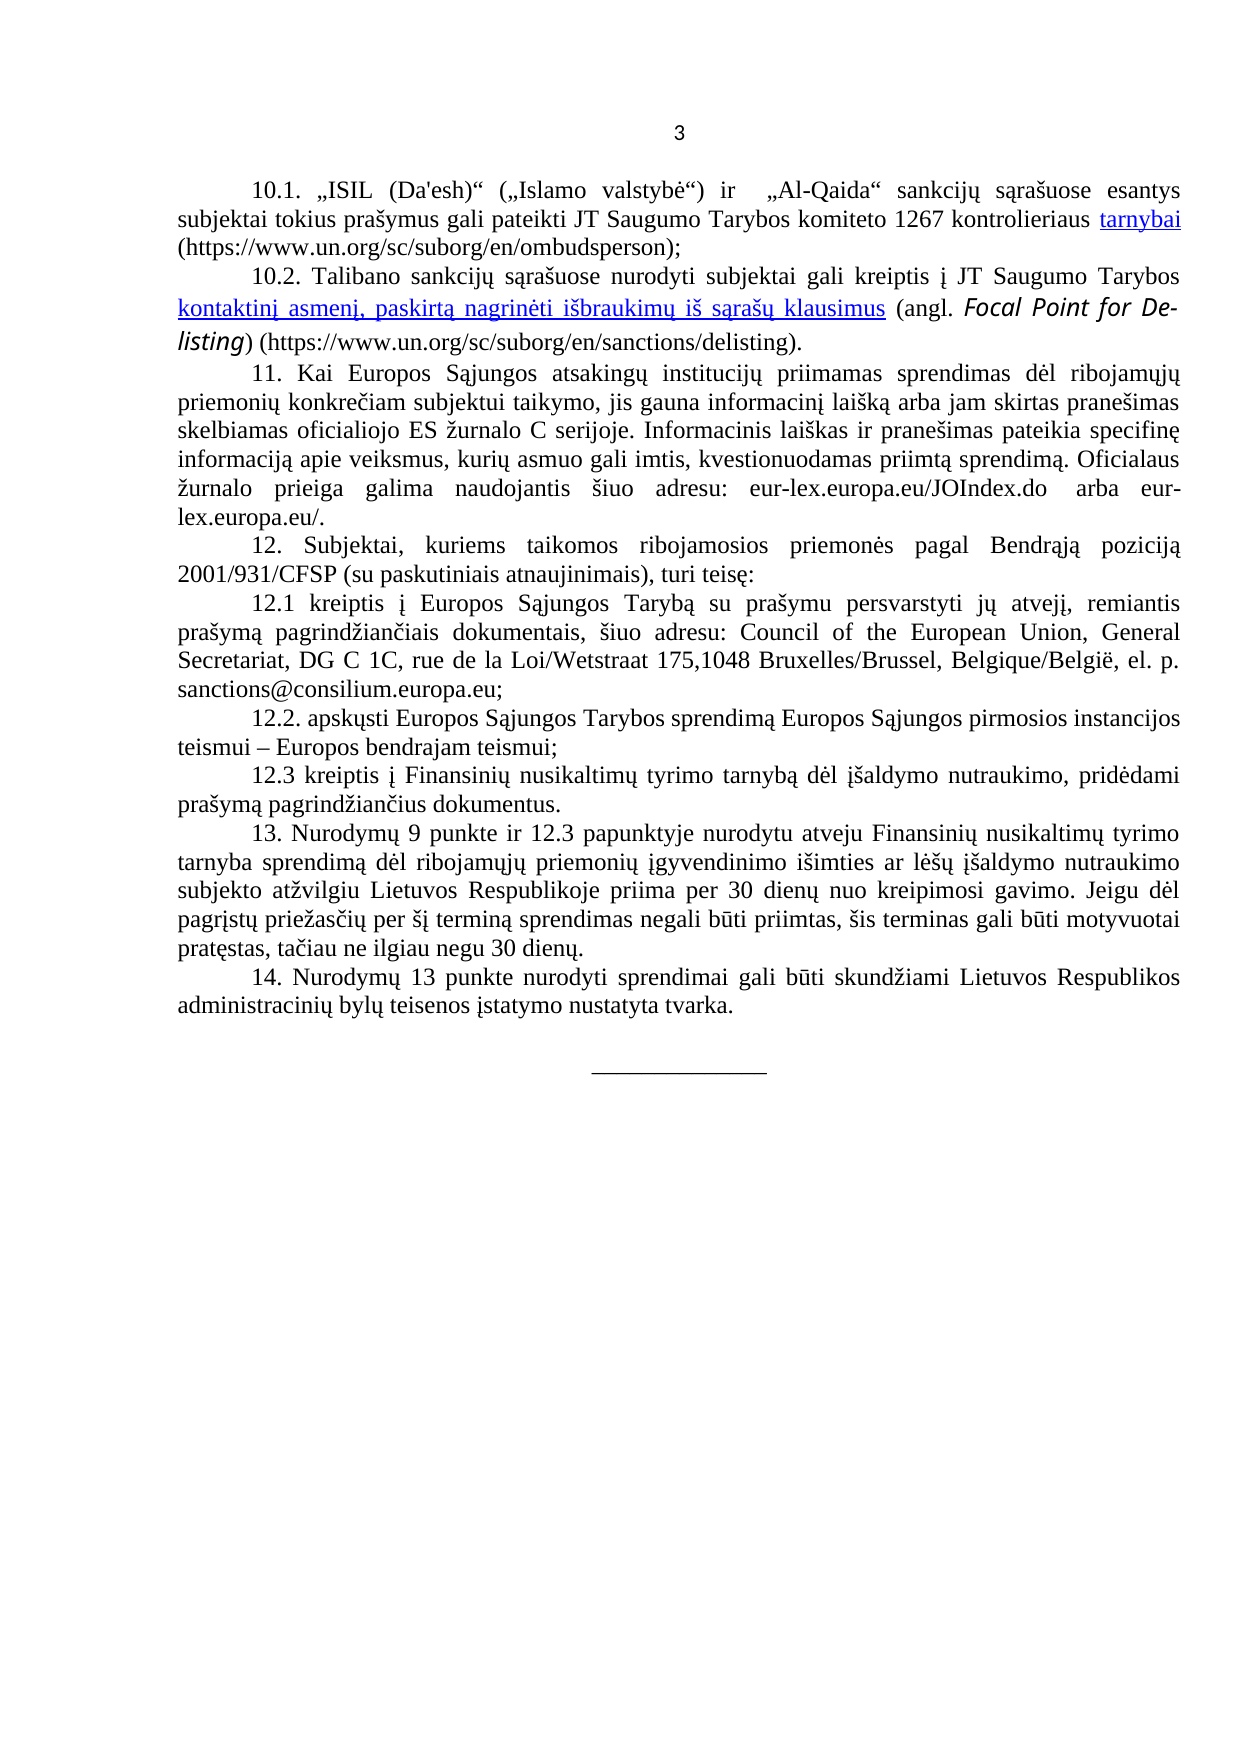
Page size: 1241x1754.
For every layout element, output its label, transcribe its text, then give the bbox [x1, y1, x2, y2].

text ______________ [177, 1048, 1181, 1077]
text 12.3 kreiptis į Finansinių nusikaltimų tyrimo tarnybą dėl įšaldymo nutraukimo, pridėdami prašymą pagrindžiančius dokumentus. [177, 761, 1181, 818]
text 10.1. „ISIL (Da'esh)“ („Islamo valstybė“) ir „Al-Qaida“ sankcijų sąrašuose esantys subjektai tokius prašymus gali pateikti JT Saugumo Tarybos komiteto 1267 kontrolieriaus tarnybai (https://www.un.org/sc/suborg/en/ombudsperson); [177, 175, 1181, 261]
text 12.1 kreiptis į Europos Sąjungos Tarybą su prašymu persvarstyti jų atvejį, remiantis prašymą pagrindžiančiais dokumentais, šiuo adresu: Council of the European Union, General Secretariat, DG C 1C, rue de la Loi/Wetstraat 175,1048 Bruxelles/Brussel, Belgique/België, el. p. sanctions@consilium.europa.eu; [177, 588, 1181, 703]
text 12. Subjektai, kuriems taikomos ribojamosios priemonės pagal Bendrąją poziciją 2001/931/CFSP (su paskutiniais atnaujinimais), turi teisę: [177, 531, 1181, 588]
text 12.2. apskųsti Europos Sąjungos Tarybos sprendimą Europos Sąjungos pirmosios instancijos teismui – Europos bendrajam teismui; [177, 703, 1181, 761]
text 13. Nurodymų 9 punkte ir 12.3 papunktyje nurodytu atveju Finansinių nusikaltimų tyrimo tarnyba sprendimą dėl ribojamųjų priemonių įgyvendinimo išimties ar lėšų įšaldymo nutraukimo subjekto atžvilgiu Lietuvos Respublikoje priima per 30 dienų nuo kreipimosi gavimo. Jeigu dėl pagrįstų priežasčių per šį terminą sprendimas negali būti priimtas, šis terminas gali būti motyvuotai pratęstas, tačiau ne ilgiau negu 30 dienų. [177, 818, 1181, 962]
text 10.2. Talibano sankcijų sąrašuose nurodyti subjektai gali kreiptis į JT Saugumo Tarybos kontaktinį asmenį, paskirtą nagrinėti išbraukimų iš sąrašų klausimus (angl. Focal Point for De-listing) (https://www.un.org/sc/suborg/en/sanctions/delisting). [177, 261, 1181, 358]
text 11. Kai Europos Sąjungos atsakingų institucijų priimamas sprendimas dėl ribojamųjų priemonių konkrečiam subjektui taikymo, jis gauna informacinį laišką arba jam skirtas pranešimas skelbiamas oficialiojo ES žurnalo C serijoje. Informacinis laiškas ir pranešimas pateikia specifinę informaciją apie veiksmus, kurių asmuo gali imtis, kvestionuodamas priimtą sprendimą. Oficialaus žurnalo prieiga galima naudojantis šiuo adresu: eur-lex.europa.eu/JOIndex.do arba eur-lex.europa.eu/. [177, 358, 1181, 531]
text 14. Nurodymų 13 punkte nurodyti sprendimai gali būti skundžiami Lietuvos Respublikos administracinių bylų teisenos įstatymo nustatyta tvarka. [177, 962, 1181, 1019]
